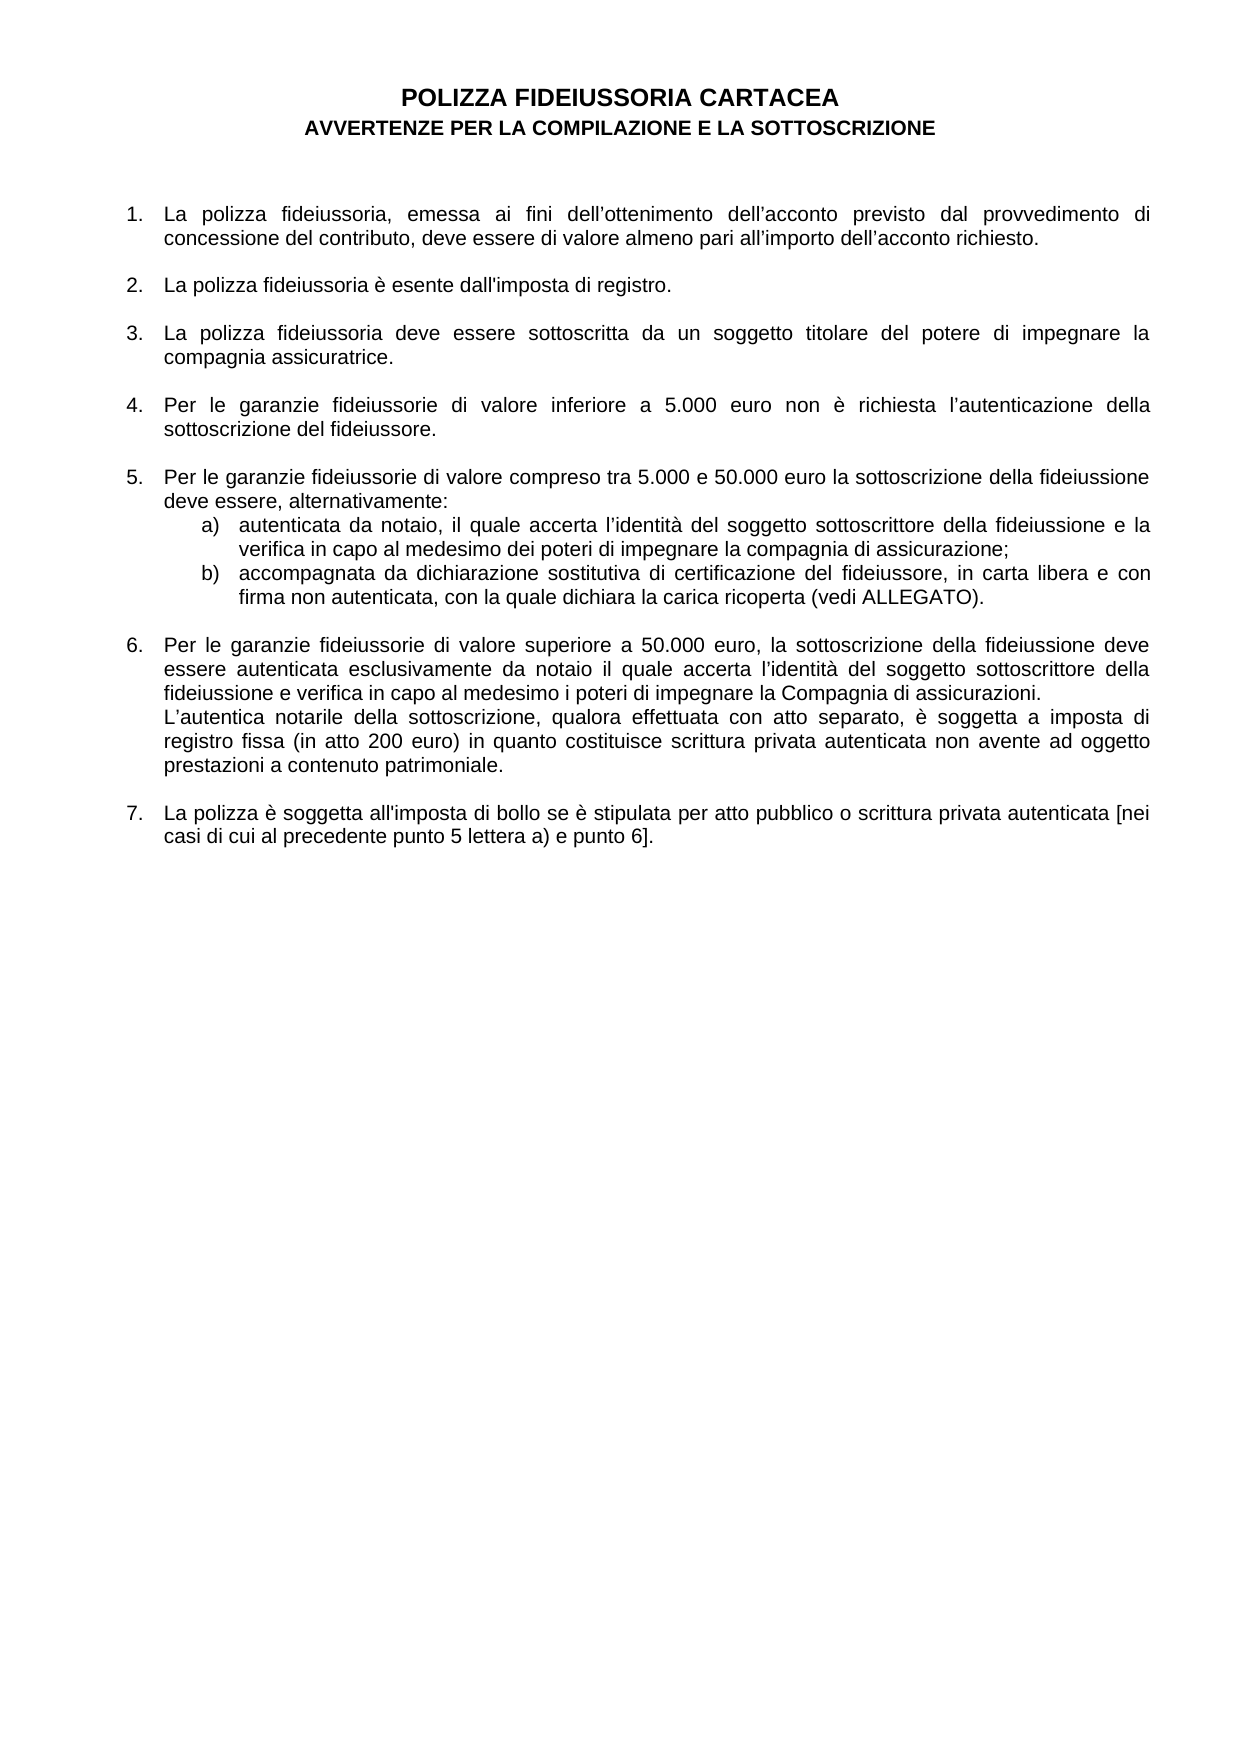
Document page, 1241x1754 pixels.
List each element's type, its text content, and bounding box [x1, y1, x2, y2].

list La polizza è soggetta all'imposta di bollo se è stipulata per atto pubblico o scrittura privata autenticata [nei casi di cui al precedente punto 5 lettera a) e punto 6]. [126, 800, 1152, 848]
list accompagnata da dichiarazione sostitutiva di certificazione del fideiussore, in carta libera e con firma non autenticata, con la quale dichiara la carica ricoperta (vedi ALLEGATO). [201, 561, 1152, 609]
list La polizza fideiussoria è esente dall'imposta di registro. [126, 273, 1152, 297]
list La polizza fideiussoria, emessa ai fini dell’ottenimento dell’acconto previsto dal provvedimento di concessione del contributo, deve essere di valore almeno pari all’importo dell’acconto richiesto. [126, 201, 1152, 249]
list Per le garanzie fideiussorie di valore superiore a 50.000 euro, la sottoscrizione della fideiussione deve essere autenticata esclusivamente da notaio il quale accerta l’identità del soggetto sottoscrittore della fideiussione e verifica in capo al medesimo i poteri di impegnare la Compagnia di assicurazioni. [126, 633, 1152, 704]
list Per le garanzie fideiussorie di valore compreso tra 5.000 e 50.000 euro la sottoscrizione della fideiussione deve essere, alternativamente: [126, 465, 1152, 513]
text AVVERTENZE PER LA COMPILAZIONE E LA SOTTOSCRIZIONE [89, 116, 1152, 140]
list La polizza fideiussoria deve essere sottoscritta da un soggetto titolare del potere di impegnare la compagnia assicuratrice. [126, 321, 1152, 369]
list Per le garanzie fideiussorie di valore inferiore a 5.000 euro non è richiesta l’autenticazione della sottoscrizione del fideiussore. [126, 393, 1152, 441]
list L’autentica notarile della sottoscrizione, qualora effettuata con atto separato, è soggetta a imposta di registro fissa (in atto 200 euro) in quanto costituisce scrittura privata autenticata non avente ad oggetto prestazioni a contenuto patrimoniale. [126, 704, 1152, 776]
list autenticata da notaio, il quale accerta l’identità del soggetto sottoscrittore della fideiussione e la verifica in capo al medesimo dei poteri di impegnare la compagnia di assicurazione; [201, 513, 1152, 561]
text POLIZZA FIDEIUSSORIA CARTACEA [89, 83, 1152, 112]
